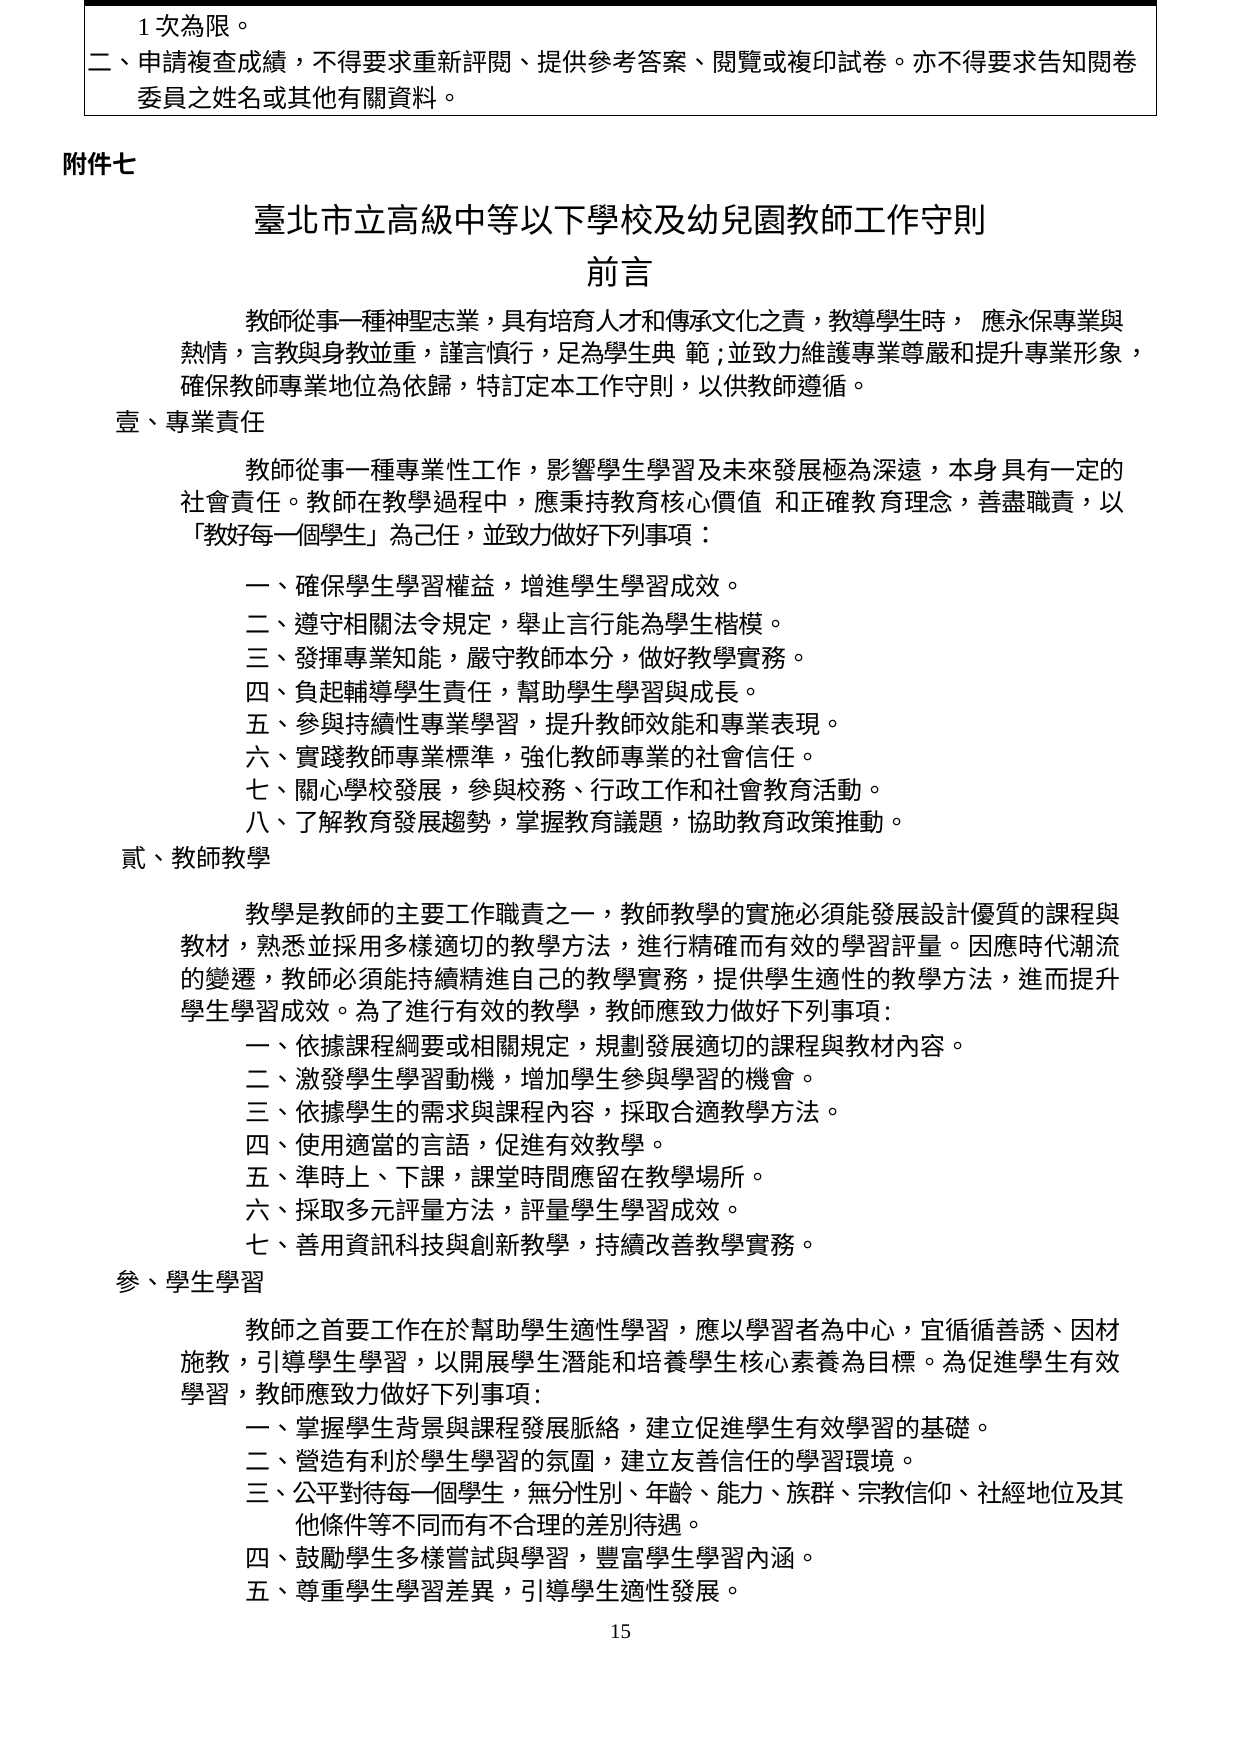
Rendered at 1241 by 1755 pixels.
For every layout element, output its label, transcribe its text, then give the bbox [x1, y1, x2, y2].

text 六、實踐教師專業標準，強化教師專業的社會信任。 [245, 740, 948, 773]
text 附件七 [62, 145, 1112, 181]
text 七、關心學校發展，參與校務、行政工作和社會教育活動。 [245, 773, 1036, 806]
text 五、準時上、下課，課堂時間應留在教學場所。 [245, 1161, 861, 1193]
text 五、參與持續性專業學習，提升教師效能和專業表現。 [245, 708, 948, 740]
text 一、掌握學生背景與課程發展脈絡，建立促進學生有效學習的基礎。 [245, 1411, 1123, 1444]
text 六、採取多元評量方法，評量學生學習成效。 [245, 1193, 861, 1226]
text 教師從事一種神聖志業，具有培育人才和傳承文化之責，教導學生時， 應永保專業與熱情，言教與身教並重，謹言慎行，足為學生典 範;並致力維護專業尊嚴和提升專業形象，確保教師專業地位為依歸，特訂定本工作守則，以供教師遵循。 [180, 305, 1124, 403]
text 教師之首要工作在於幫助學生適性學習，應以學習者為中心，宜循循善誘、因材施教，引導學生學習，以開展學生潛能和培養學生核心素養為目標。為促進學生有效學習，教師應致力做好下列事項: [180, 1313, 1121, 1411]
text 前言 [170, 246, 1069, 294]
text 二、遵守相關法令規定，舉止言行能為學生楷模。 [245, 608, 919, 641]
text 教師從事一種專業性工作，影響學生學習及未來發展極為深遠，本身具有一定的社會責任。教師在教學過程中，應秉持教育核心價值 和正確教育理念，善盡職責，以「教好每一個學生」為己任，並致力做好下列事項： [180, 454, 1125, 552]
text 一、確保學生學習權益，增進學生學習成效。 [245, 552, 1178, 607]
text 四、鼓勵學生多樣嘗試與學習，豐富學生學習內涵。 [245, 1542, 919, 1574]
text 貳、教師教學 [121, 838, 1178, 874]
text 一、依據課程綱要或相關規定，規劃發展適切的課程與教材內容。 [245, 1029, 1094, 1062]
text 三、依據學生的需求與課程內容，採取合適教學方法。 [245, 1095, 948, 1128]
text 八、了解教育發展趨勢，掌握教育議題，協助教育政策推動。 [245, 806, 1036, 838]
text 三、發揮專業知能，嚴守教師本分，做好教學實務。 [245, 642, 919, 674]
text 二、營造有利於學生學習的氛圍，建立友善信任的學習環境。 [245, 1444, 1123, 1476]
text 七、善用資訊科技與創新教學，持續改善教學實務。 [245, 1226, 1178, 1262]
text 參、學生學習 [115, 1262, 1178, 1298]
text 臺北市立高級中等以下學校及幼兒園教師工作守則 [170, 181, 1069, 246]
text 三、公平對待每一個學生，無分性別、年齡、能力、族群、宗教信仰、社經地位及其他條件等不同而有不合理的差別待遇。 [245, 1476, 1124, 1542]
text 四、負起輔導學生責任，幫助學生學習與成長。 [245, 675, 919, 708]
table_cell 1次為限。 二、申請複查成績，不得要求重新評閱、提供參考答案、閱覽或複印試卷。亦不得要求告知閱卷委員之姓名或其他有關資料。 [85, 6, 1156, 115]
text 二、激發學生學習動機，增加學生參與學習的機會。 [245, 1063, 1094, 1095]
text 壹、專業責任 [115, 403, 1178, 439]
text 四、使用適當的言語，促進有效教學。 [245, 1128, 948, 1161]
text 五、尊重學生學習差異，引導學生適性發展。 [245, 1574, 919, 1607]
text 教學是教師的主要工作職責之一，教師教學的實施必須能發展設計優質的課程與教材，熟悉並採用多樣適切的教學方法，進行精確而有效的學習評量。因應時代潮流的變遷，教師必須能持續精進自己的教學實務，提供學生適性的教學方法，進而提升學生學習成效。為了進行有效的教學，教師應致力做好下列事項: [180, 897, 1121, 1028]
